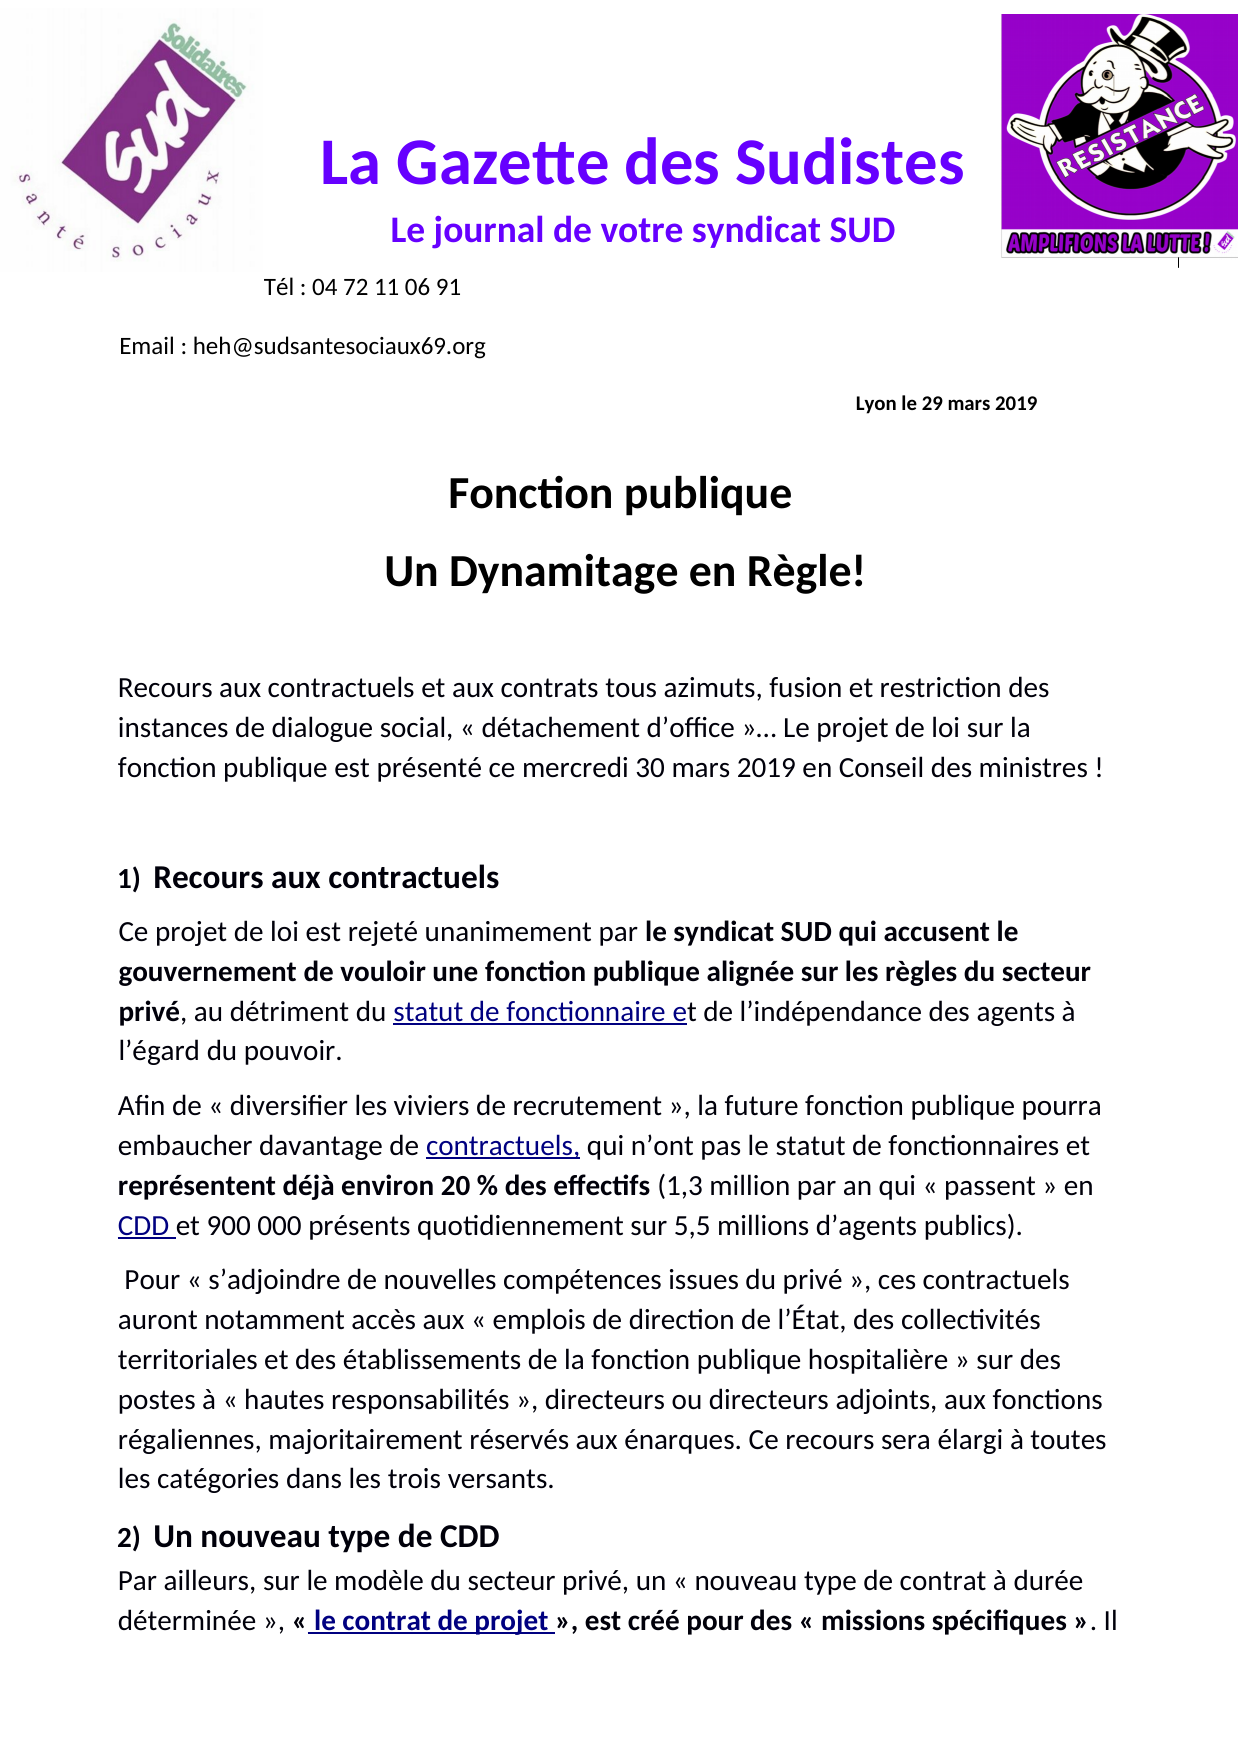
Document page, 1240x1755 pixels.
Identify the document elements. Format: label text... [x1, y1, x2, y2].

text Le journal de votre syndicat SUD [263, 206, 1001, 252]
text Un Dynamitage en Règle! [119, 541, 1122, 597]
text Tél : 04 72 11 06 91 [119, 271, 1122, 301]
text Ce projet de loi est rejeté unanimement par le syndicat SUD qui accusent le gouvernement de vouloir une fonction publique alignée sur les règles du secteur privé, au détriment du statut de fonctionnaire et de l’indépendance des agents à l’égard du pouvoir. [118, 913, 1122, 1068]
text Lyon le 29 mars 2019 [120, 386, 1122, 416]
text Recours aux contractuels et aux contrats tous azimuts, fusion et restriction des instances de dialogue social, « détachement d’office »… Le projet de loi sur la fonction publique est présenté ce mercredi 30 mars 2019 en Conseil des ministres ! [118, 669, 1122, 784]
text Fonction publique [119, 464, 1122, 520]
text Afin de « diversifier les viviers de recrutement », la future fonction publique pourra embaucher davantage de contractuels, qui n’ont pas le statut de fonctionnaires et représentent déjà environ 20 % des effectifs (1,3 million par an qui « passent » en CDD et 900 000 présents quotidiennement sur 5,5 millions d’agents publics). [118, 1087, 1122, 1242]
subtitle Un nouveau type de CDD [117, 1515, 1122, 1556]
subtitle Recours aux contractuels [117, 856, 1122, 897]
text Email : heh@sudsantesociaux69.org [119, 330, 1122, 361]
text Par ailleurs, sur le modèle du secteur privé, un « nouveau type de contrat à durée déterminée », « le contrat de projet », est créé pour des « missions spécifiques ». Il [118, 1562, 1122, 1637]
text La Gazette des Sudistes [263, 119, 1001, 201]
text Pour « s’adjoindre de nouvelles compétences issues du privé », ces contractuels auront notamment accès aux « emplois de direction de l’État, des collectivités territoriales et des établissements de la fonction publique hospitalière » sur des postes à « hautes responsabilités », directeurs ou directeurs adjoints, aux fonctions régaliennes, majoritairement réservés aux énarques. Ce recours sera élargi à toutes les catégories dans les trois versants. [118, 1261, 1122, 1496]
